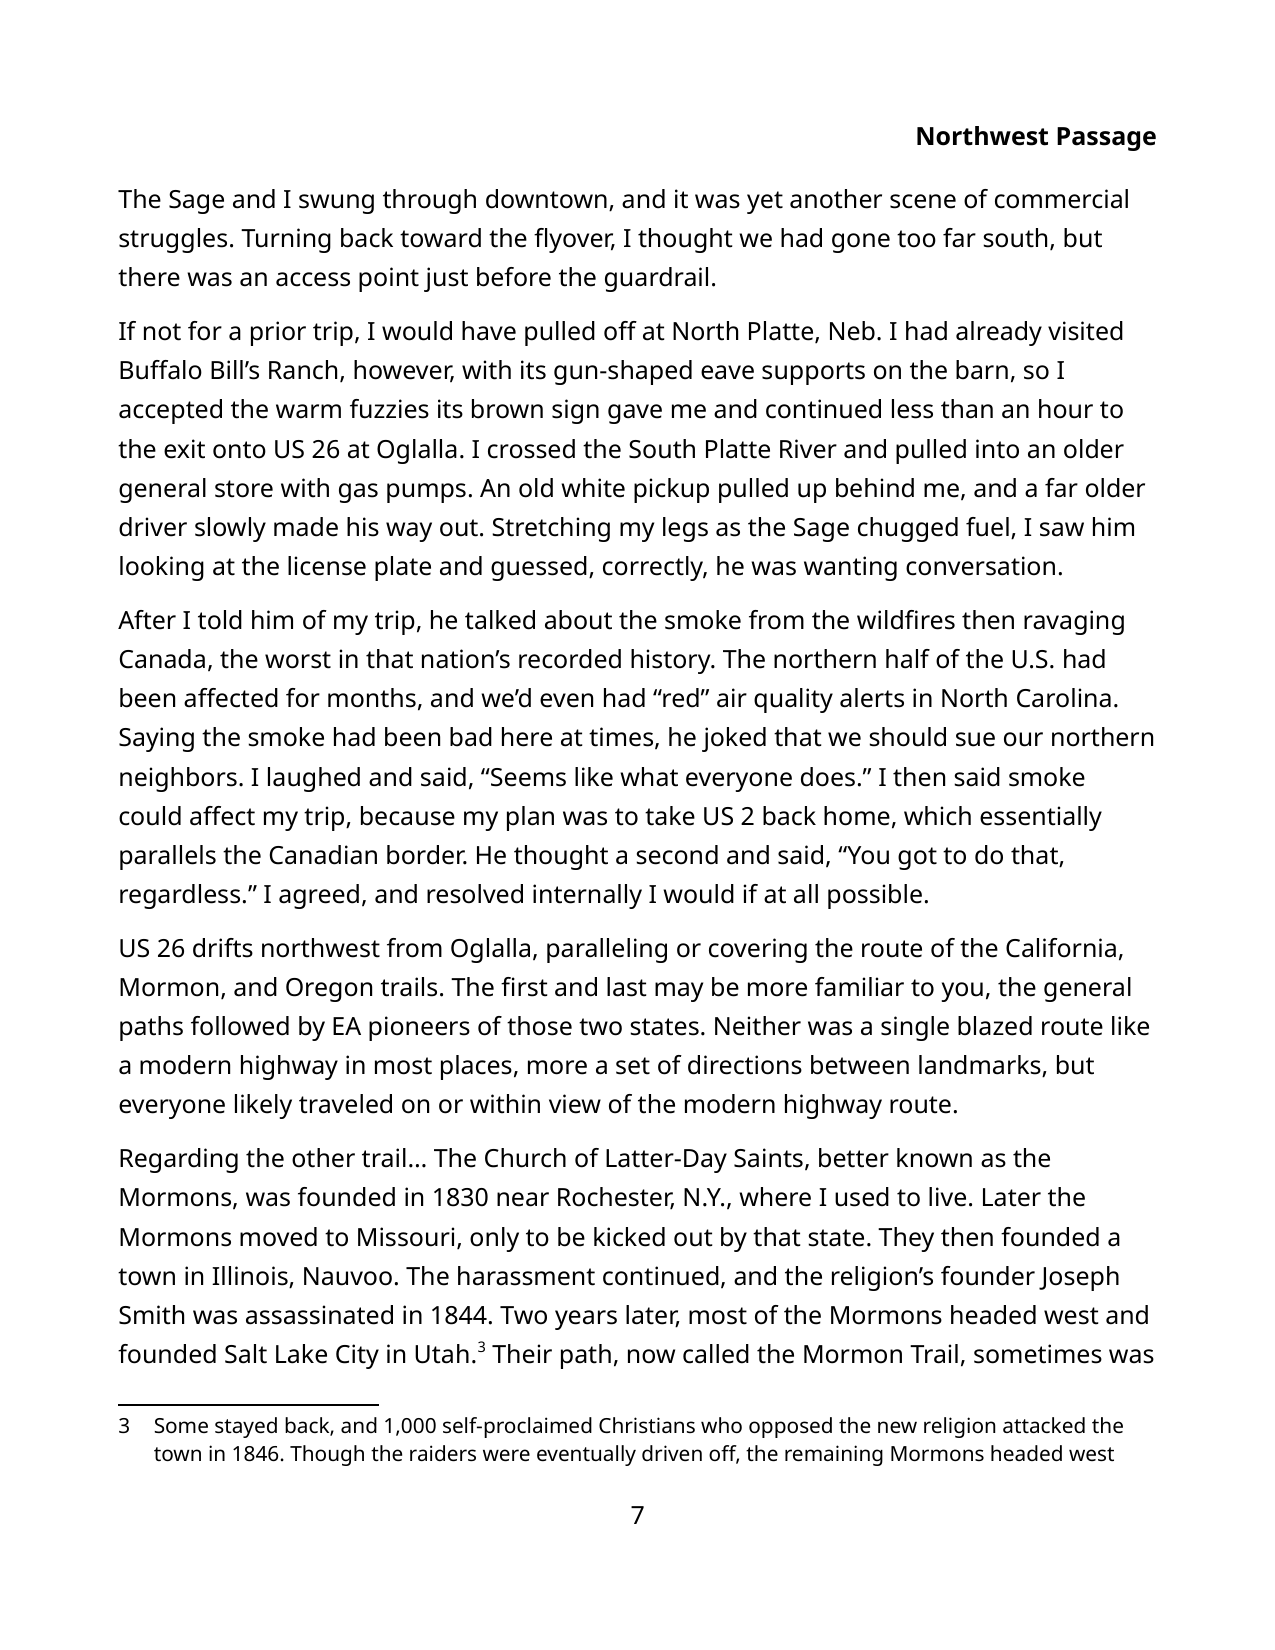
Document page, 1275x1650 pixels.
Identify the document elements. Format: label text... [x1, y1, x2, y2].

text After I told him of my trip, he talked about the smoke from the wildfires then ravaging Canada, the worst in that nation’s recorded history. The northern half of the U.S. had been affected for months, and we’d even had “red” air quality alerts in North Carolina. Saying the smoke had been bad here at times, he joked that we should sue our northern neighbors. I laughed and said, “Seems like what everyone does.” I then said smoke could affect my trip, because my plan was to take US 2 back home, which essentially parallels the Canadian border. He thought a second and said, “You got to do that, regardless.” I agreed, and resolved internally I would if at all possible. [118, 602, 1157, 911]
text Some stayed back, and 1,000 self-proclaimed Christians who opposed the new religion attacked the town in 1846. Though the raiders were eventually driven off, the remaining Mormons headed west [118, 1411, 1157, 1468]
text The Sage and I swung through downtown, and it was yet another scene of commercial struggles. Turning back toward the flyover, I thought we had gone too far south, but there was an access point just before the guardrail. [118, 182, 1157, 294]
text If not for a prior trip, I would have pulled off at North Platte, Neb. I had already visited Buffalo Bill’s Ranch, however, with its gun-shaped eave supports on the barn, so I accepted the warm fuzzies its brown sign gave me and continued less than an hour to the exit onto US 26 at Oglalla. I crossed the South Platte River and pulled into an older general store with gas pumps. An old white pickup pulled up behind me, and a far older driver slowly made his way out. Stretching my legs as the Sage chugged fuel, I saw him looking at the license plate and guessed, correctly, he was wanting conversation. [118, 314, 1157, 583]
text Regarding the other trail… The Church of Latter-Day Saints, better known as the Mormons, was founded in 1830 near Rochester, N.Y., where I used to live. Later the Mormons moved to Missouri, only to be kicked out by that state. They then founded a town in Illinois, Nauvoo. The harassment continued, and the religion’s founder Joseph Smith was assassinated in 1844. Two years later, most of the Mormons headed west and founded Salt Lake City in Utah. Their path, now called the Mormon Trail, sometimes was [118, 1141, 1157, 1371]
text US 26 drifts northwest from Oglalla, paralleling or covering the route of the California, Mormon, and Oregon trails. The first and last may be more familiar to you, the general paths followed by EA pioneers of those two states. Neither was a single blazed route like a modern highway in most places, more a set of directions between landmarks, but everyone likely traveled on or within view of the modern highway route. [118, 930, 1157, 1121]
